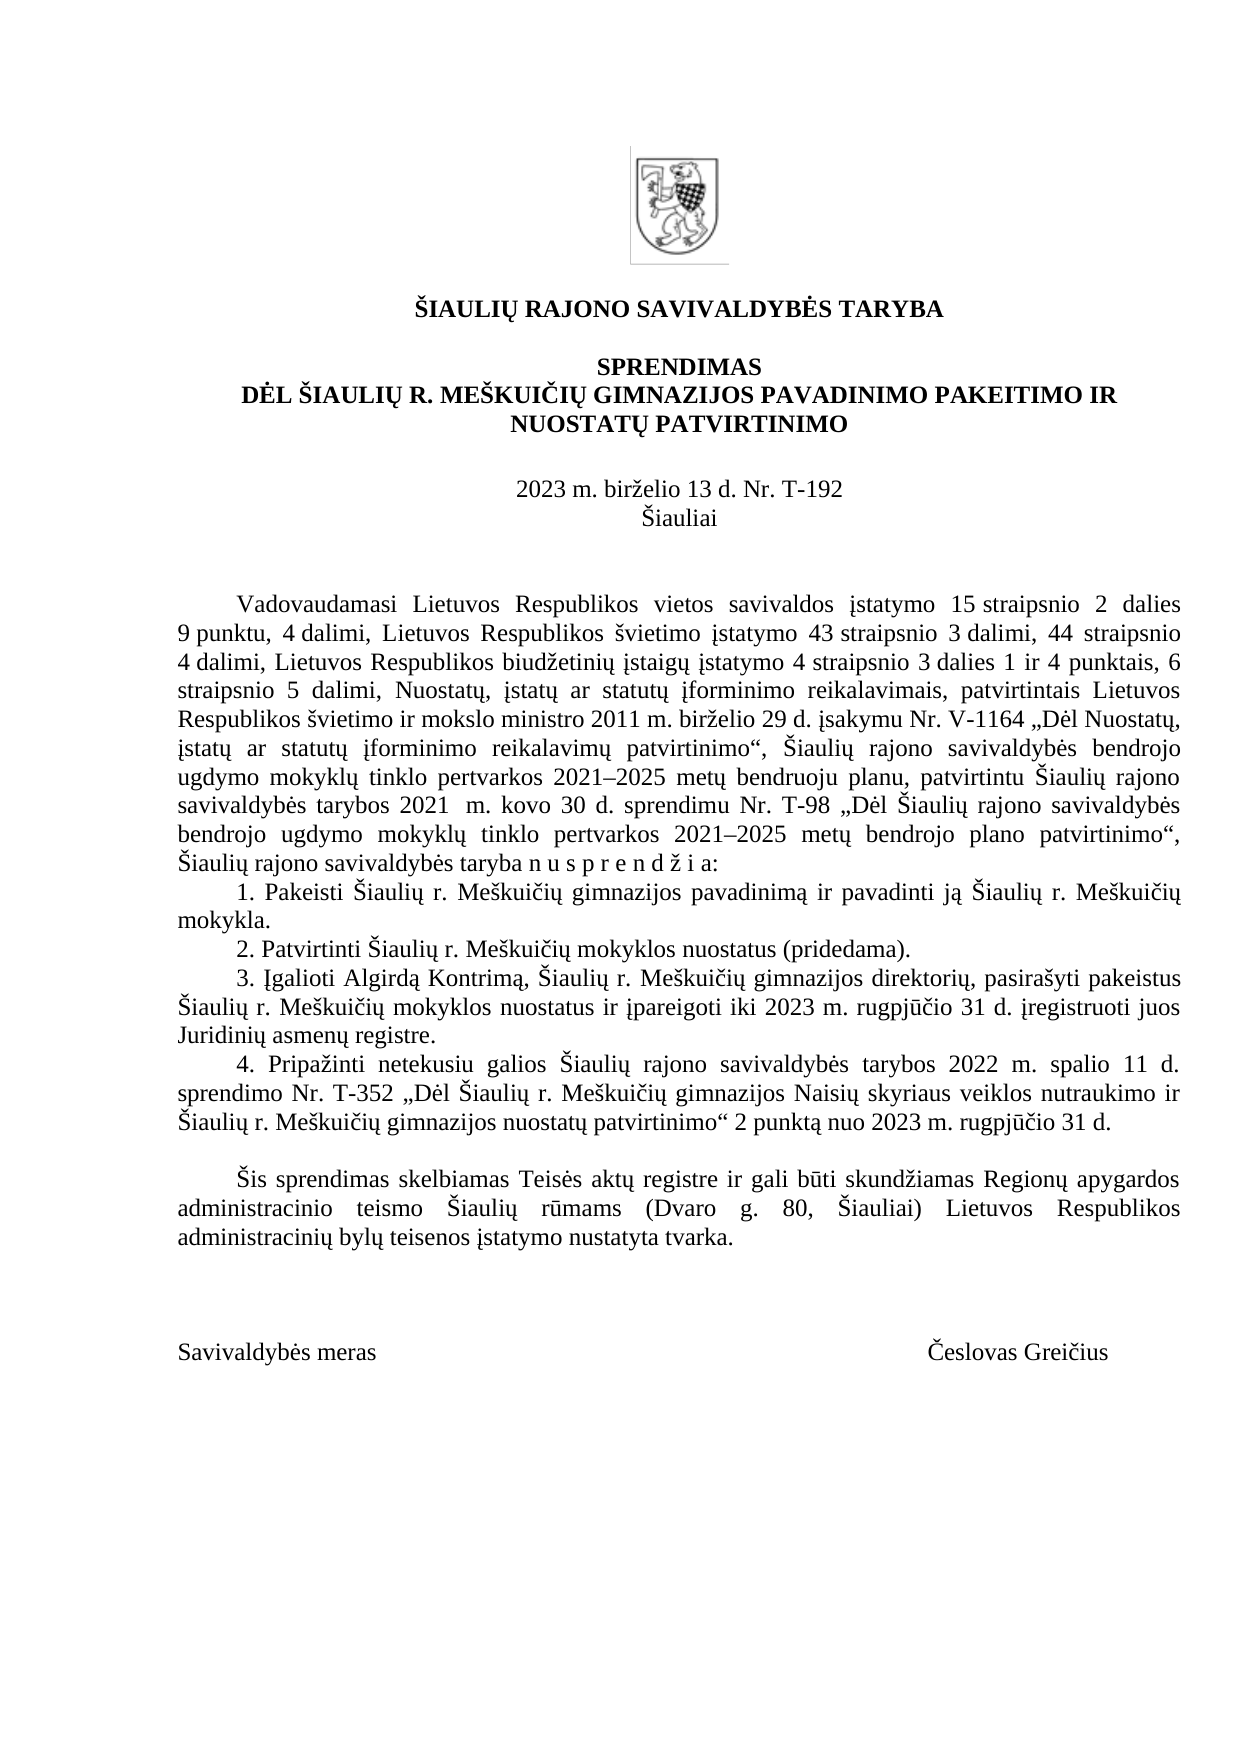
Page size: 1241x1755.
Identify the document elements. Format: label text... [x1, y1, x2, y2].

text 2023 m. birželio 13 d. Nr. T-192 [177, 474, 1181, 503]
text SPRENDIMAS [177, 352, 1181, 381]
text 2. Patvirtinti Šiaulių r. Meškuičių mokyklos nuostatus (pridedama). [177, 934, 1181, 963]
text Šis sprendimas skelbiamas Teisės aktų registre ir gali būti skundžiamas Regionų apygardos administracinio teismo Šiaulių rūmams (Dvaro g. 80, Šiauliai) Lietuvos Respublikos administracinių bylų teisenos įstatymo nustatyta tvarka. [177, 1164, 1181, 1250]
text 3. Įgalioti Algirdą Kontrimą, Šiaulių r. Meškuičių gimnazijos direktorių, pasirašyti pakeistus Šiaulių r. Meškuičių mokyklos nuostatus ir įpareigoti iki 2023 m. rugpjūčio 31 d. įregistruoti juos Juridinių asmenų registre. [177, 963, 1181, 1049]
text ŠIAULIŲ RAJONO SAVIVALDYBĖS TARYBA [177, 294, 1181, 323]
text 1. Pakeisti Šiaulių r. Meškuičių gimnazijos pavadinimą ir pavadinti ją Šiaulių r. Meškuičių mokykla. [177, 877, 1181, 934]
text Savivaldybės meras Česlovas Greičius [177, 1337, 1181, 1365]
text Vadovaudamasi Lietuvos Respublikos vietos savivaldos įstatymo 15 straipsnio 2 dalies 9 punktu, 4 dalimi, Lietuvos Respublikos švietimo įstatymo 43 straipsnio 3 dalimi, 44 straipsnio 4 dalimi, Lietuvos Respublikos biudžetinių įstaigų įstatymo 4 straipsnio 3 dalies 1 ir 4 punktais, 6 straipsnio 5 dalimi, Nuostatų, įstatų ar statutų įforminimo reikalavimais, patvirtintais Lietuvos Respublikos švietimo ir mokslo ministro 2011 m. birželio 29 d. įsakymu Nr. V-1164 „Dėl Nuostatų, įstatų ar statutų įforminimo reikalavimų patvirtinimo“, Šiaulių rajono savivaldybės bendrojo ugdymo mokyklų tinklo pertvarkos 2021–2025 metų bendruoju planu, patvirtintu Šiaulių rajono savivaldybės tarybos 2021 m. kovo 30 d. sprendimu Nr. T-98 „Dėl Šiaulių rajono savivaldybės bendrojo ugdymo mokyklų tinklo pertvarkos 2021–2025 metų bendrojo plano patvirtinimo“, Šiaulių rajono savivaldybės taryba nusprendžia: [177, 589, 1181, 877]
subtitle DĖL ŠIAULIŲ R. MEŠKUIČIŲ GIMNAZIJOS PAVADINIMO PAKEITIMO IR NUOSTATŲ PATVIRTINIMO [177, 381, 1181, 438]
text 4. Pripažinti netekusiu galios Šiaulių rajono savivaldybės tarybos 2022 m. spalio 11 d. sprendimo Nr. T-352 „Dėl Šiaulių r. Meškuičių gimnazijos Naisių skyriaus veiklos nutraukimo ir Šiaulių r. Meškuičių gimnazijos nuostatų patvirtinimo“ 2 punktą nuo 2023 m. rugpjūčio 31 d. [177, 1049, 1181, 1135]
text Šiauliai [177, 503, 1181, 532]
